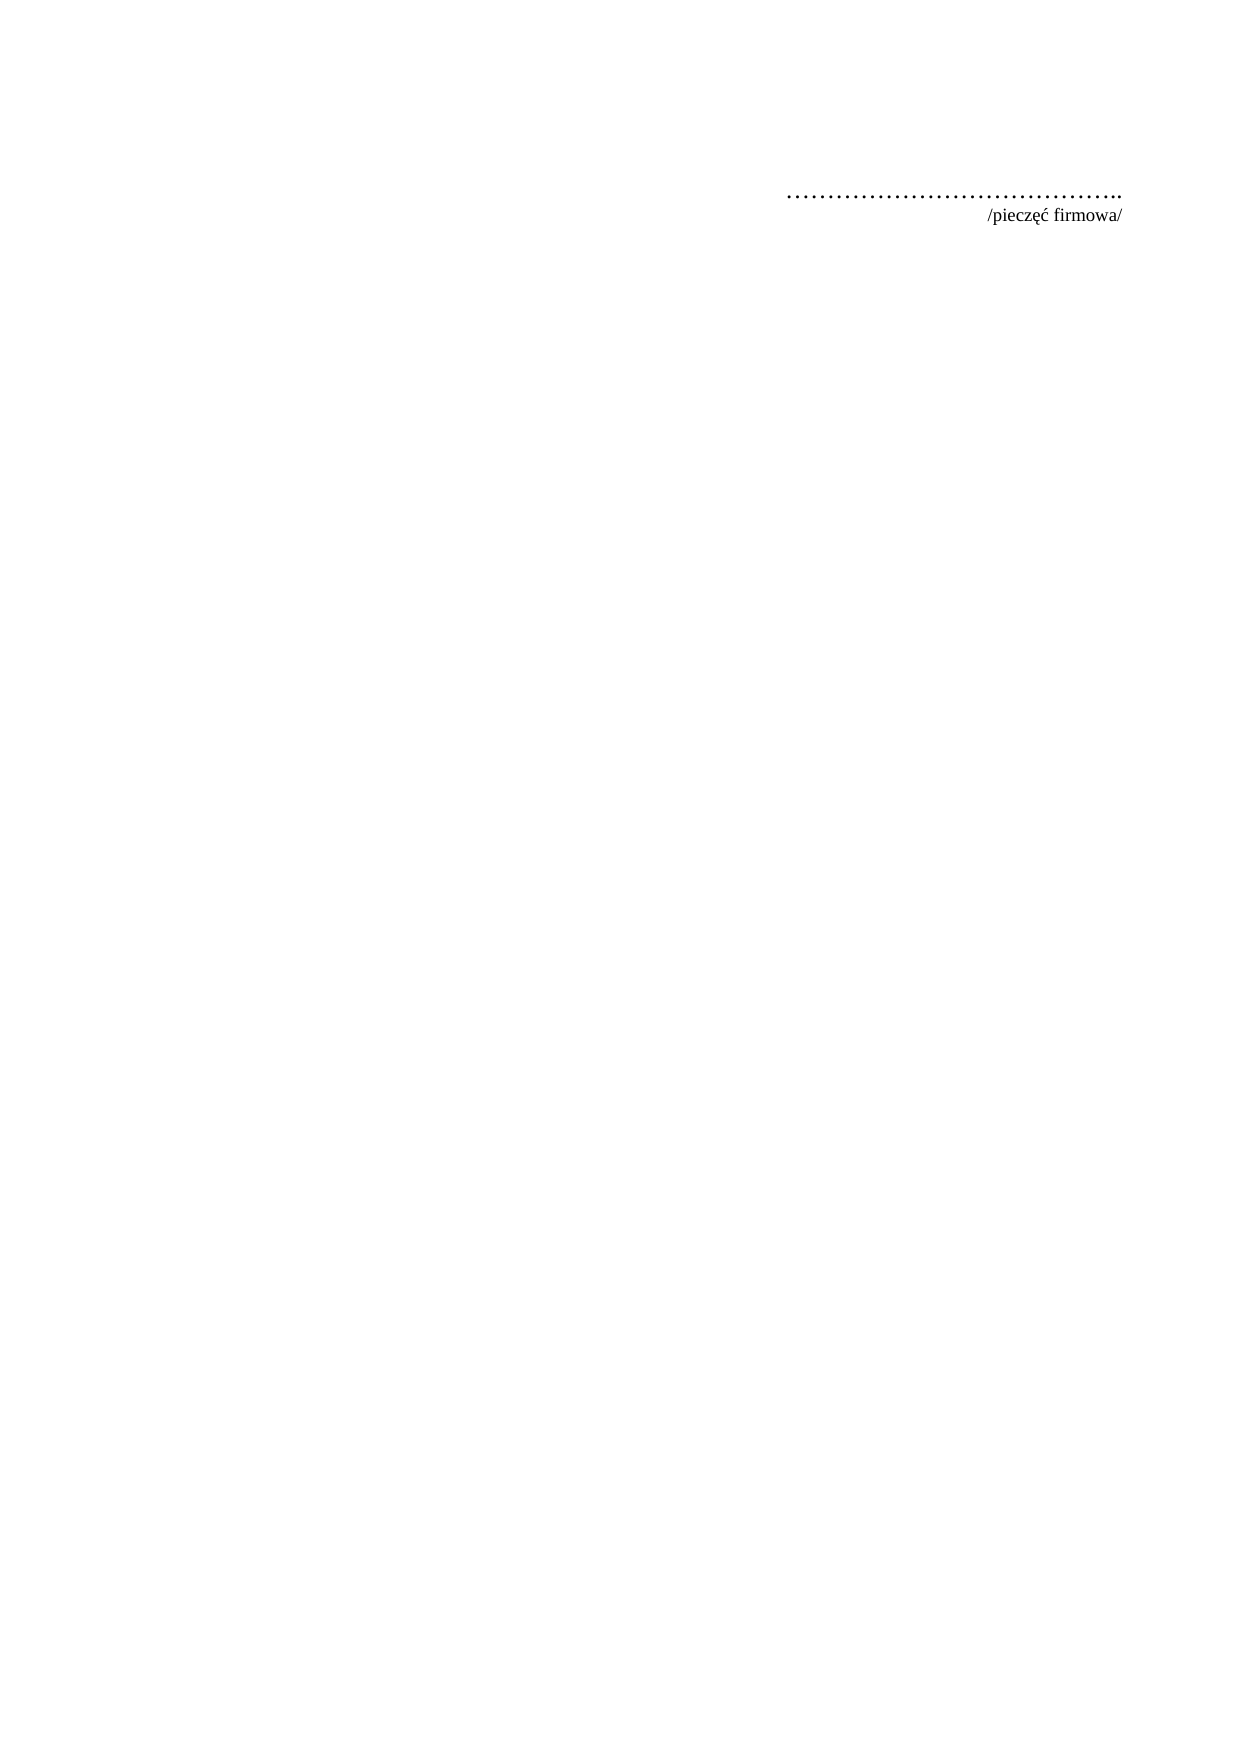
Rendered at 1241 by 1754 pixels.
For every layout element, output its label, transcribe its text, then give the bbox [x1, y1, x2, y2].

text ………………………………….. /pieczęć firmowa/ [118, 176, 1122, 226]
